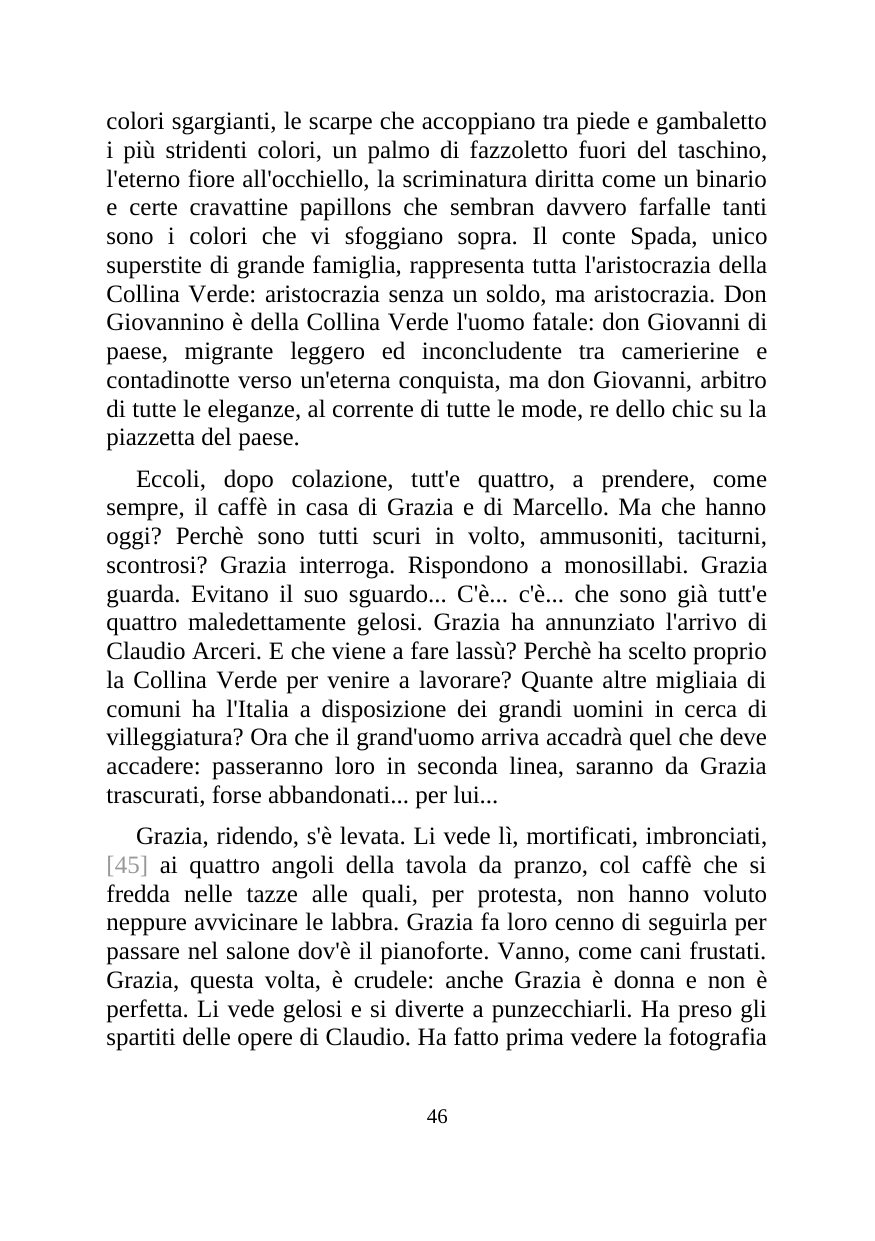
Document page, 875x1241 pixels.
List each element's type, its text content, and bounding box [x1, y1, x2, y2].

text colori sgargianti, le scarpe che accoppiano tra piede e gambaletto i più stridenti colori, un palmo di fazzoletto fuori del taschino, l'eterno fiore all'occhiello, la scriminatura diritta come un binario e certe cravattine papillons che sembran davvero farfalle tanti sono i colori che vi sfoggiano sopra. Il conte Spada, unico superstite di grande famiglia, rappresenta tutta l'aristocrazia della Collina Verde: aristocrazia senza un soldo, ma aristocrazia. Don Giovannino è della Collina Verde l'uomo fatale: don Giovanni di paese, migrante leggero ed inconcludente tra camerierine e contadinotte verso un'eterna conquista, ma don Giovanni, arbitro di tutte le eleganze, al corrente di tutte le mode, re dello chic su la piazzetta del paese. [106, 106, 768, 451]
text Eccoli, dopo colazione, tutt'e quattro, a prendere, come sempre, il caffè in casa di Grazia e di Marcello. Ma che hanno oggi? Perchè sono tutti scuri in volto, ammusoniti, taciturni, scontrosi? Grazia interroga. Rispondono a monosillabi. Grazia guarda. Evitano il suo sguardo... C'è... c'è... che sono già tutt'e quattro maledettamente gelosi. Grazia ha annunziato l'arrivo di Claudio Arceri. E che viene a fare lassù? Perchè ha scelto proprio la Collina Verde per venire a lavorare? Quante altre migliaia di comuni ha l'Italia a disposizione dei grandi uomini in cerca di villeggiatura? Ora che il grand'uomo arriva accadrà quel che deve accadere: passeranno loro in seconda linea, saranno da Grazia trascurati, forse abbandonati... per lui... [106, 464, 768, 809]
text Grazia, ridendo, s'è levata. Li vede lì, mortificati, imbronciati, [45] ai quattro angoli della tavola da pranzo, col caffè che si fredda nelle tazze alle quali, per protesta, non hanno voluto neppure avvicinare le labbra. Grazia fa loro cenno di seguirla per passare nel salone dov'è il pianoforte. Vanno, come cani frustati. Grazia, questa volta, è crudele: anche Grazia è donna e non è perfetta. Li vede gelosi e si diverte a punzecchiarli. Ha preso gli spartiti delle opere di Claudio. Ha fatto prima vedere la fotografia [106, 821, 768, 1051]
